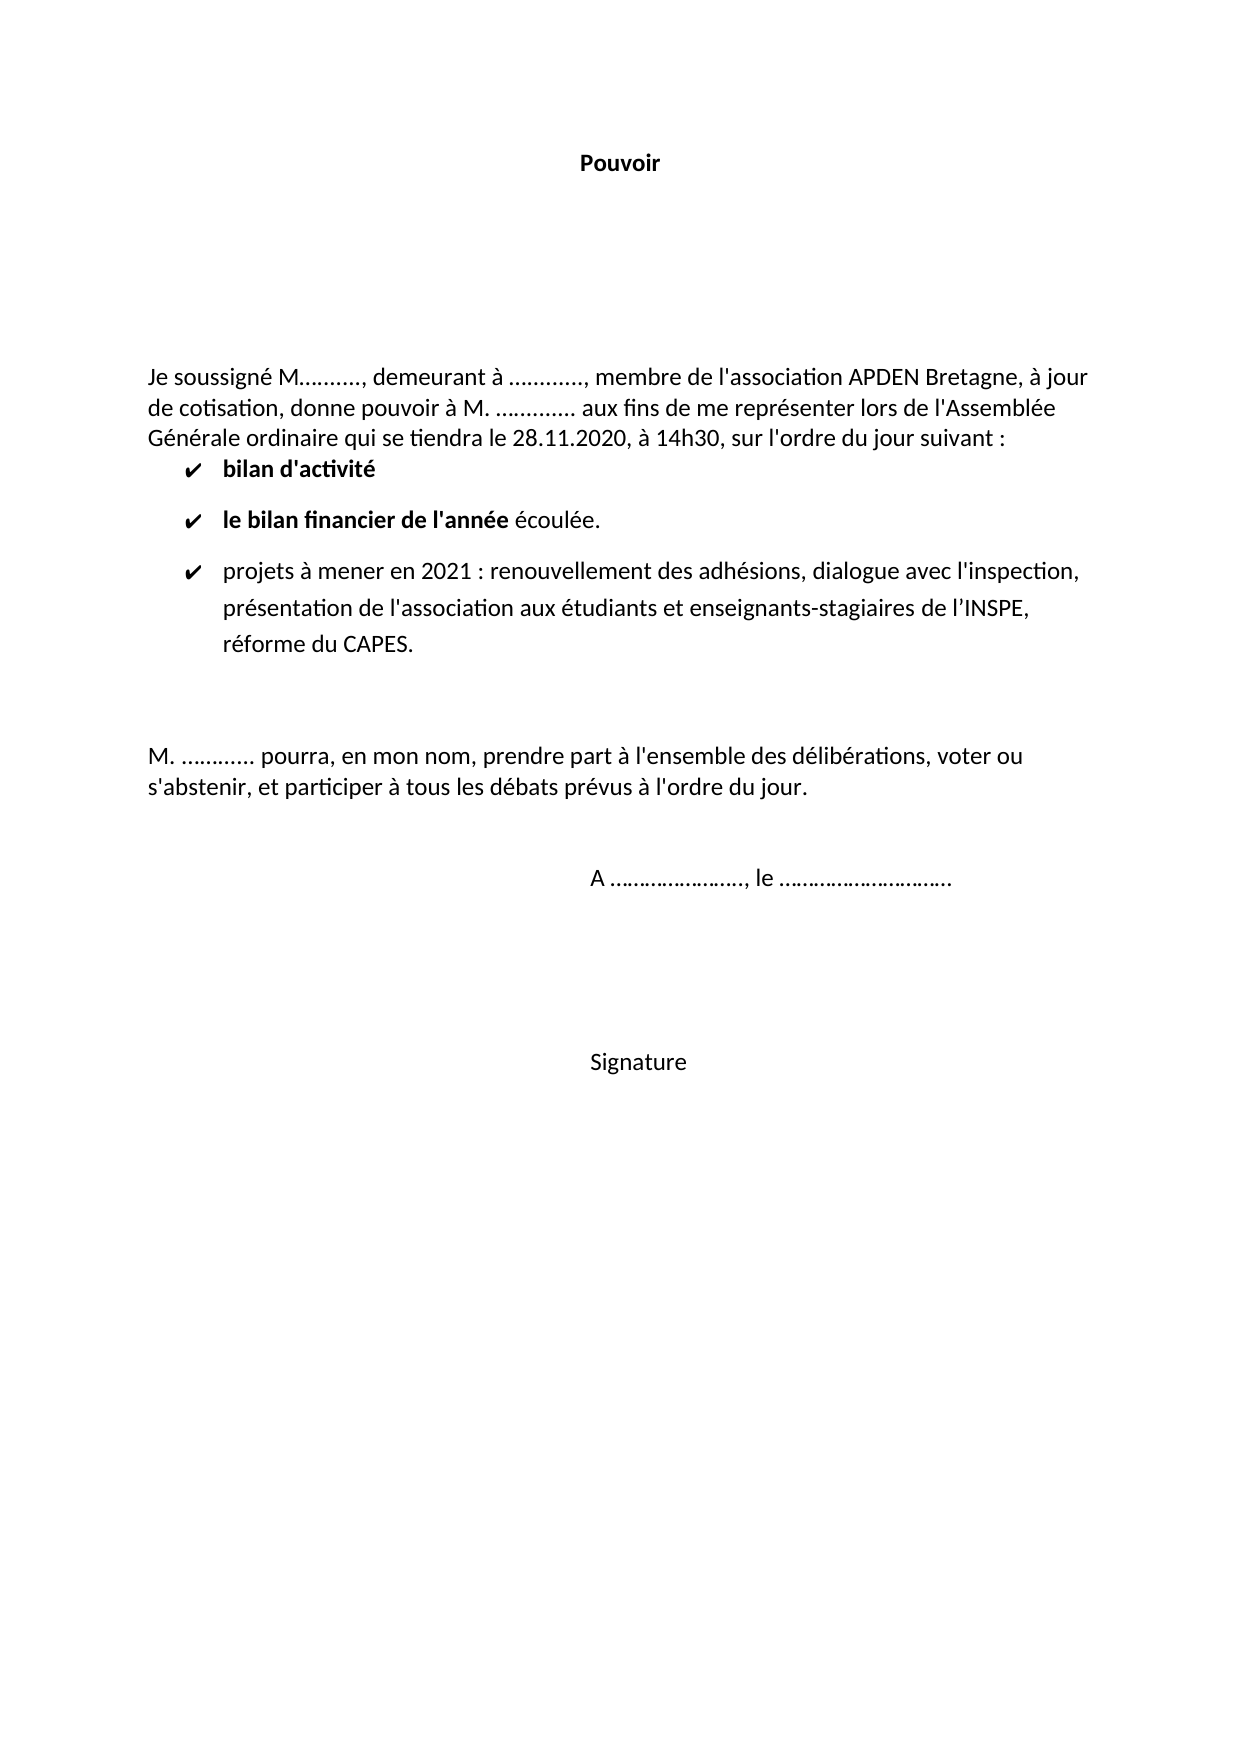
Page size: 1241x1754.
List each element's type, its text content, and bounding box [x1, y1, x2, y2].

text A ………………….., le ………………………… [148, 862, 1093, 893]
list bilan d'activité [185, 453, 1093, 483]
text Pouvoir [148, 148, 1093, 178]
list le bilan financier de l'année écoulée. [185, 504, 1093, 534]
text Je soussigné M…......., demeurant à …........., membre de l'association APDEN Bretagne, à jour de cotisation, donne pouvoir à M. ….......... aux fins de me représenter lors de l'Assemblée Générale ordinaire qui se tiendra le 28.11.2020, à 14h30, sur l'ordre du jour suivant : [148, 361, 1093, 453]
text M. ...…...... pourra, en mon nom, prendre part à l'ensemble des délibérations, voter ou s'abstenir, et participer à tous les débats prévus à l'ordre du jour. [148, 740, 1093, 801]
list projets à mener en 2021 : renouvellement des adhésions, dialogue avec l'inspection, présentation de l'association aux étudiants et enseignants-stagiaires de l’INSPE, réforme du CAPES. [185, 555, 1093, 659]
text Signature [516, 1046, 1093, 1076]
